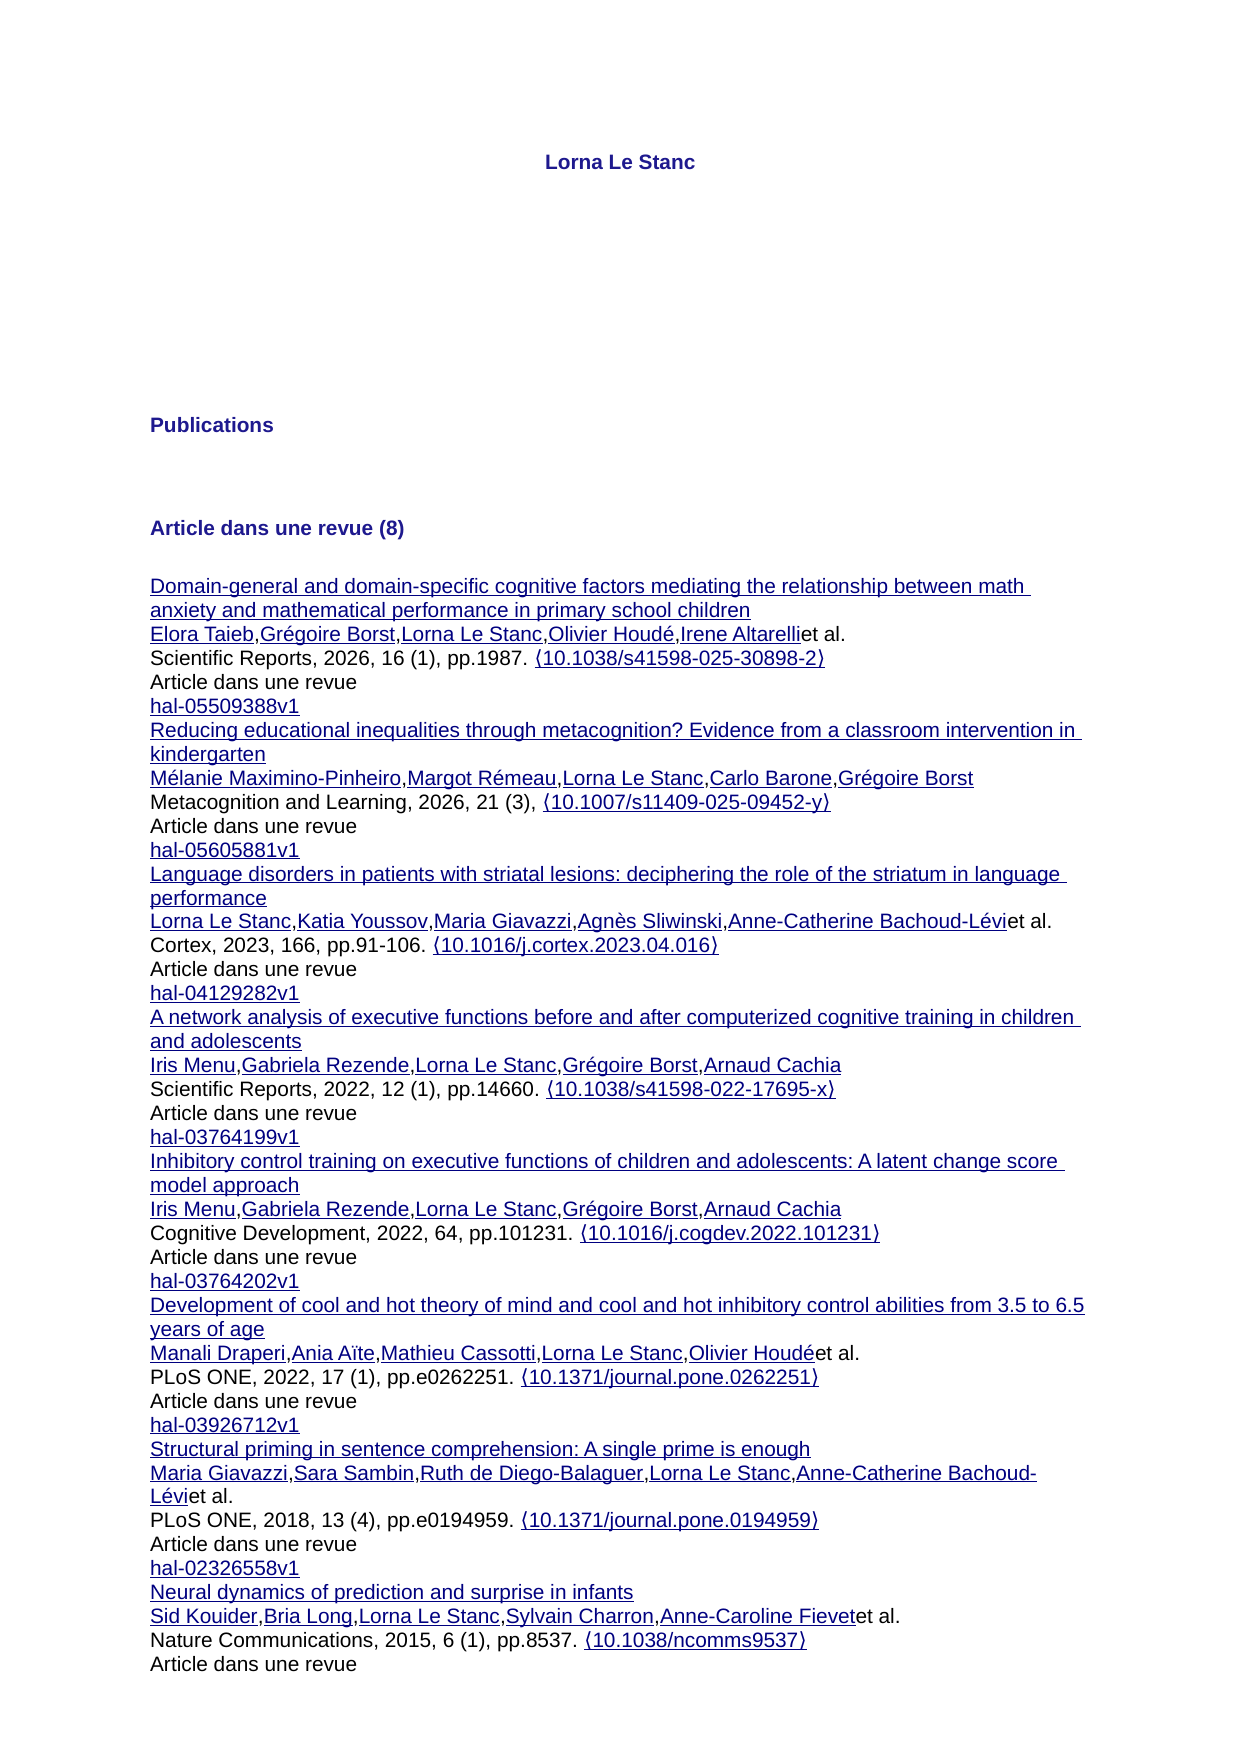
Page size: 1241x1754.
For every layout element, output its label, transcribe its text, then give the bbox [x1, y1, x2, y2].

table_cell Reducing educational inequalities through metacognition? Evidence from a classroom intervention in kindergarten Mélanie Maximino-Pinheiro,Margot Rémeau,Lorna Le Stanc,Carlo Barone,Grégoire Borst Metacognition and Learning, 2026, 21 (3), ⟨10.1007/s11409-025-09452-y⟩ Article dans une revue hal-05605881v1 [150, 718, 1090, 861]
subtitle Article dans une revue (8) [150, 516, 1090, 539]
table_cell Structural priming in sentence comprehension: A single prime is enough Maria Giavazzi,Sara Sambin,Ruth de Diego-Balaguer,Lorna Le Stanc,Anne-Catherine Bachoud-Léviet al. PLoS ONE, 2018, 13 (4), pp.e0194959. ⟨10.1371/journal.pone.0194959⟩ Article dans une revue hal-02326558v1 [150, 1436, 1090, 1580]
table_cell Language disorders in patients with striatal lesions: deciphering the role of the striatum in language performance Lorna Le Stanc,Katia Youssov,Maria Giavazzi,Agnès Sliwinski,Anne-Catherine Bachoud-Léviet al. Cortex, 2023, 166, pp.91-106. ⟨10.1016/j.cortex.2023.04.016⟩ Article dans une revue hal-04129282v1 [150, 861, 1090, 1005]
table_cell Neural dynamics of prediction and surprise in infants Sid Kouider,Bria Long,Lorna Le Stanc,Sylvain Charron,Anne-Caroline Fievetet al. Nature Communications, 2015, 6 (1), pp.8537. ⟨10.1038/ncomms9537⟩ Article dans une revue [150, 1580, 1090, 1676]
table_cell A network analysis of executive functions before and after computerized cognitive training in children and adolescents Iris Menu,Gabriela Rezende,Lorna Le Stanc,Grégoire Borst,Arnaud Cachia Scientific Reports, 2022, 12 (1), pp.14660. ⟨10.1038/s41598-022-17695-x⟩ Article dans une revue hal-03764199v1 [150, 1005, 1090, 1149]
subtitle Publications [150, 412, 1090, 436]
table_header Domain-general and domain-specific cognitive factors mediating the relationship between math anxiety and mathematical performance in primary school children Elora Taieb,Grégoire Borst,Lorna Le Stanc,Olivier Houdé,Irene Altarelliet al. Scientific Reports, 2026, 16 (1), pp.1987. ⟨10.1038/s41598-025-30898-2⟩ Article dans une revue hal-05509388v1 [150, 574, 1090, 718]
table_cell Inhibitory control training on executive functions of children and adolescents: A latent change score model approach Iris Menu,Gabriela Rezende,Lorna Le Stanc,Grégoire Borst,Arnaud Cachia Cognitive Development, 2022, 64, pp.101231. ⟨10.1016/j.cogdev.2022.101231⟩ Article dans une revue hal-03764202v1 [150, 1149, 1090, 1293]
table_cell Development of cool and hot theory of mind and cool and hot inhibitory control abilities from 3.5 to 6.5 years of age Manali Draperi,Ania Aïte,Mathieu Cassotti,Lorna Le Stanc,Olivier Houdéet al. PLoS ONE, 2022, 17 (1), pp.e0262251. ⟨10.1371/journal.pone.0262251⟩ Article dans une revue hal-03926712v1 [150, 1293, 1090, 1436]
subtitle Lorna Le Stanc [150, 150, 1090, 174]
